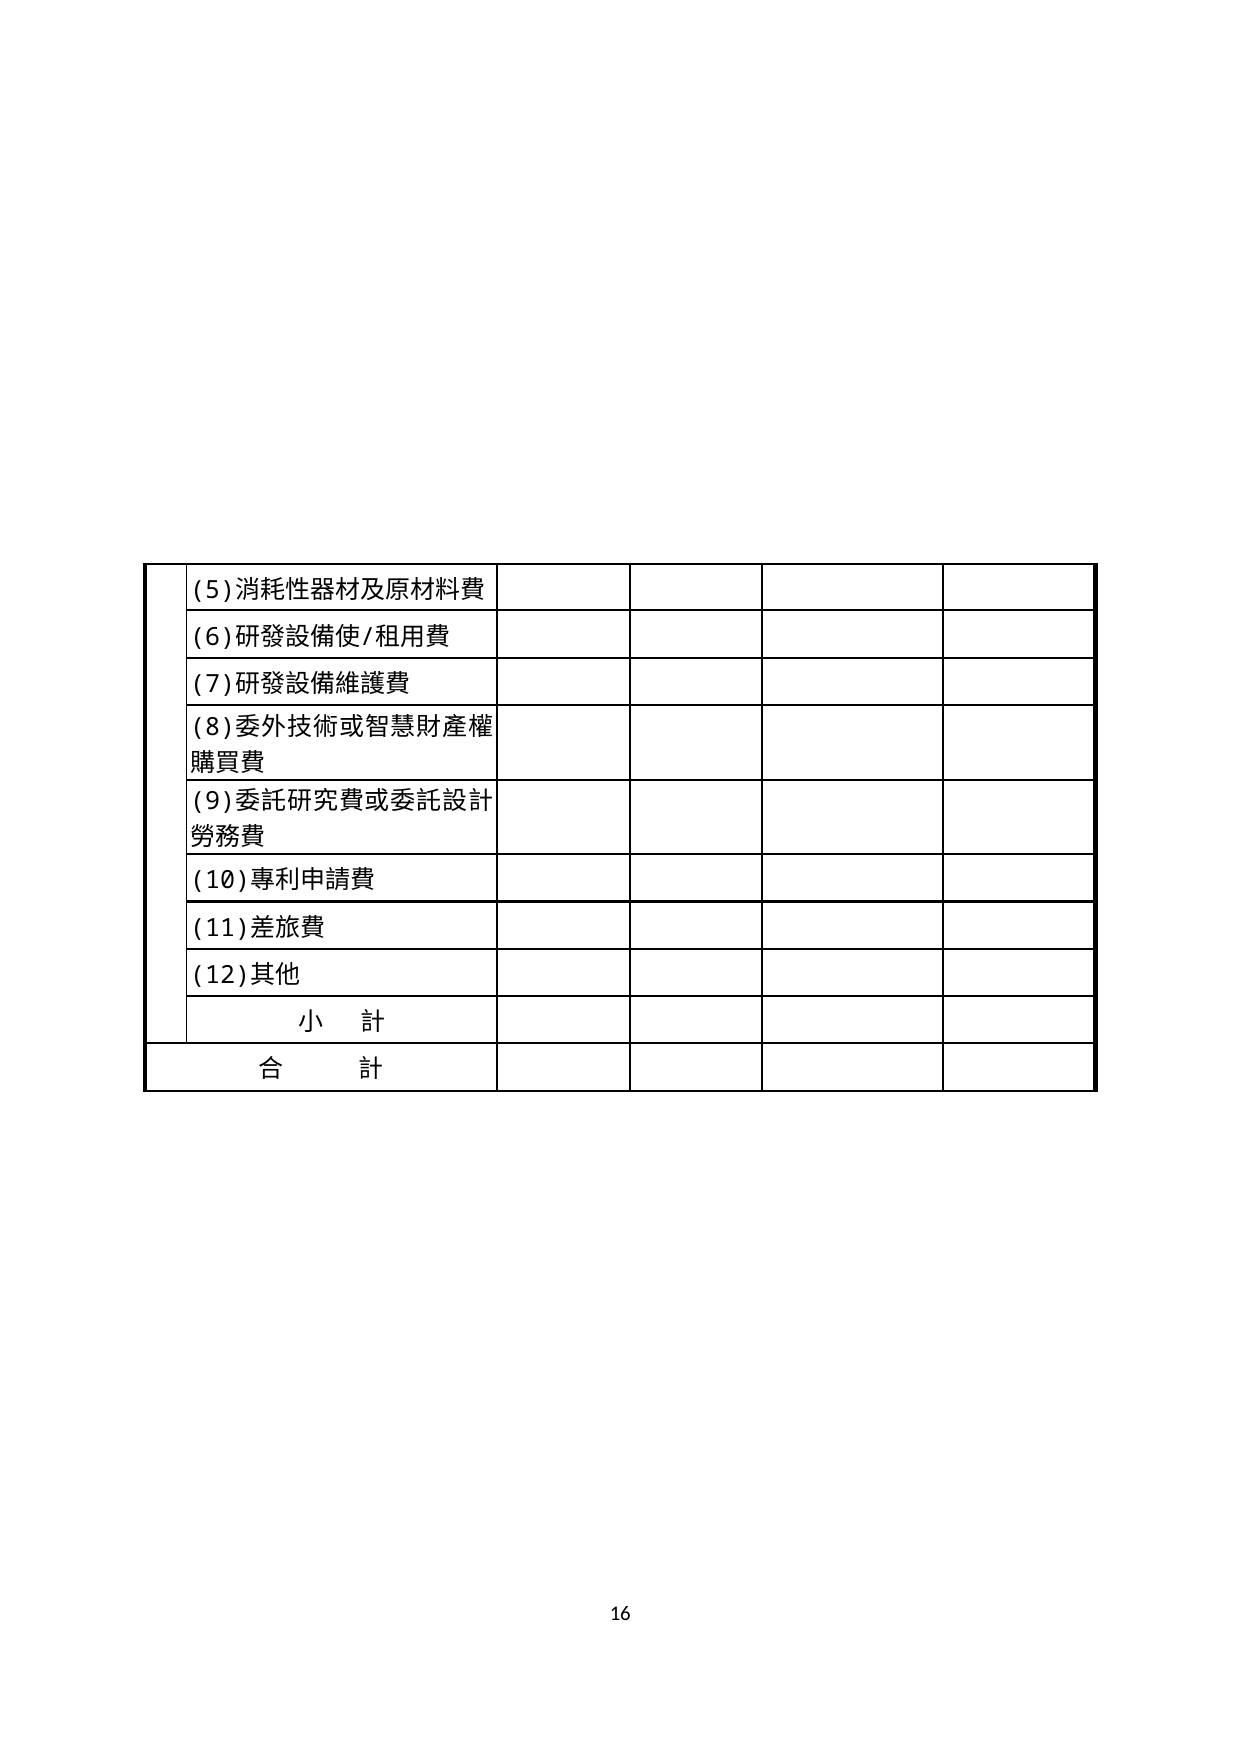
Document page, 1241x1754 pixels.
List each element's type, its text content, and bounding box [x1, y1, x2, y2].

table_cell [147, 565, 186, 1042]
table_cell [498, 565, 629, 609]
table_cell [944, 950, 1093, 995]
table_cell [763, 950, 942, 995]
table_cell [763, 611, 942, 657]
table_cell [944, 565, 1093, 609]
table_cell [763, 706, 942, 778]
table_cell (7)研發設備維護費 [187, 659, 496, 704]
table_cell [763, 659, 942, 704]
table_cell (11)差旅費 [187, 903, 496, 948]
table_cell [944, 855, 1093, 900]
table_cell [631, 855, 761, 900]
table_cell [498, 781, 629, 853]
table_cell 合 計 [147, 1044, 496, 1089]
table_cell [498, 950, 629, 995]
table_cell [631, 1044, 761, 1089]
table_cell [763, 781, 942, 853]
table_cell [631, 781, 761, 853]
table_cell [631, 706, 761, 778]
table_cell [498, 855, 629, 900]
table_cell [944, 659, 1093, 704]
table_cell [944, 706, 1093, 778]
table_cell [763, 855, 942, 900]
table_cell [631, 950, 761, 995]
table_cell [944, 611, 1093, 657]
table_cell (6)研發設備使/租用費 [187, 611, 496, 657]
table_cell (8)委外技術或智慧財產權購買費 [187, 706, 496, 778]
table_cell [944, 1044, 1093, 1089]
table_cell 小計 [187, 997, 496, 1042]
table_cell (5)消耗性器材及原材料費 [187, 565, 496, 609]
table_cell [498, 611, 629, 657]
table_cell [763, 1044, 942, 1089]
table_cell [498, 1044, 629, 1089]
table_cell [763, 903, 942, 948]
table_cell [498, 706, 629, 778]
table_cell [944, 903, 1093, 948]
table_cell [944, 997, 1093, 1042]
table_cell [944, 781, 1093, 853]
table_cell [763, 997, 942, 1042]
table_cell [631, 611, 761, 657]
table_cell (9)委託研究費或委託設計勞務費 [187, 781, 496, 853]
table_cell (10)專利申請費 [187, 855, 496, 900]
table_cell [631, 659, 761, 704]
table_cell [631, 565, 761, 609]
table_cell [631, 997, 761, 1042]
table_cell [498, 659, 629, 704]
table_cell (12)其他 [187, 950, 496, 995]
table_cell [498, 903, 629, 948]
table_cell [498, 997, 629, 1042]
table_cell [763, 565, 942, 609]
table_cell [631, 903, 761, 948]
